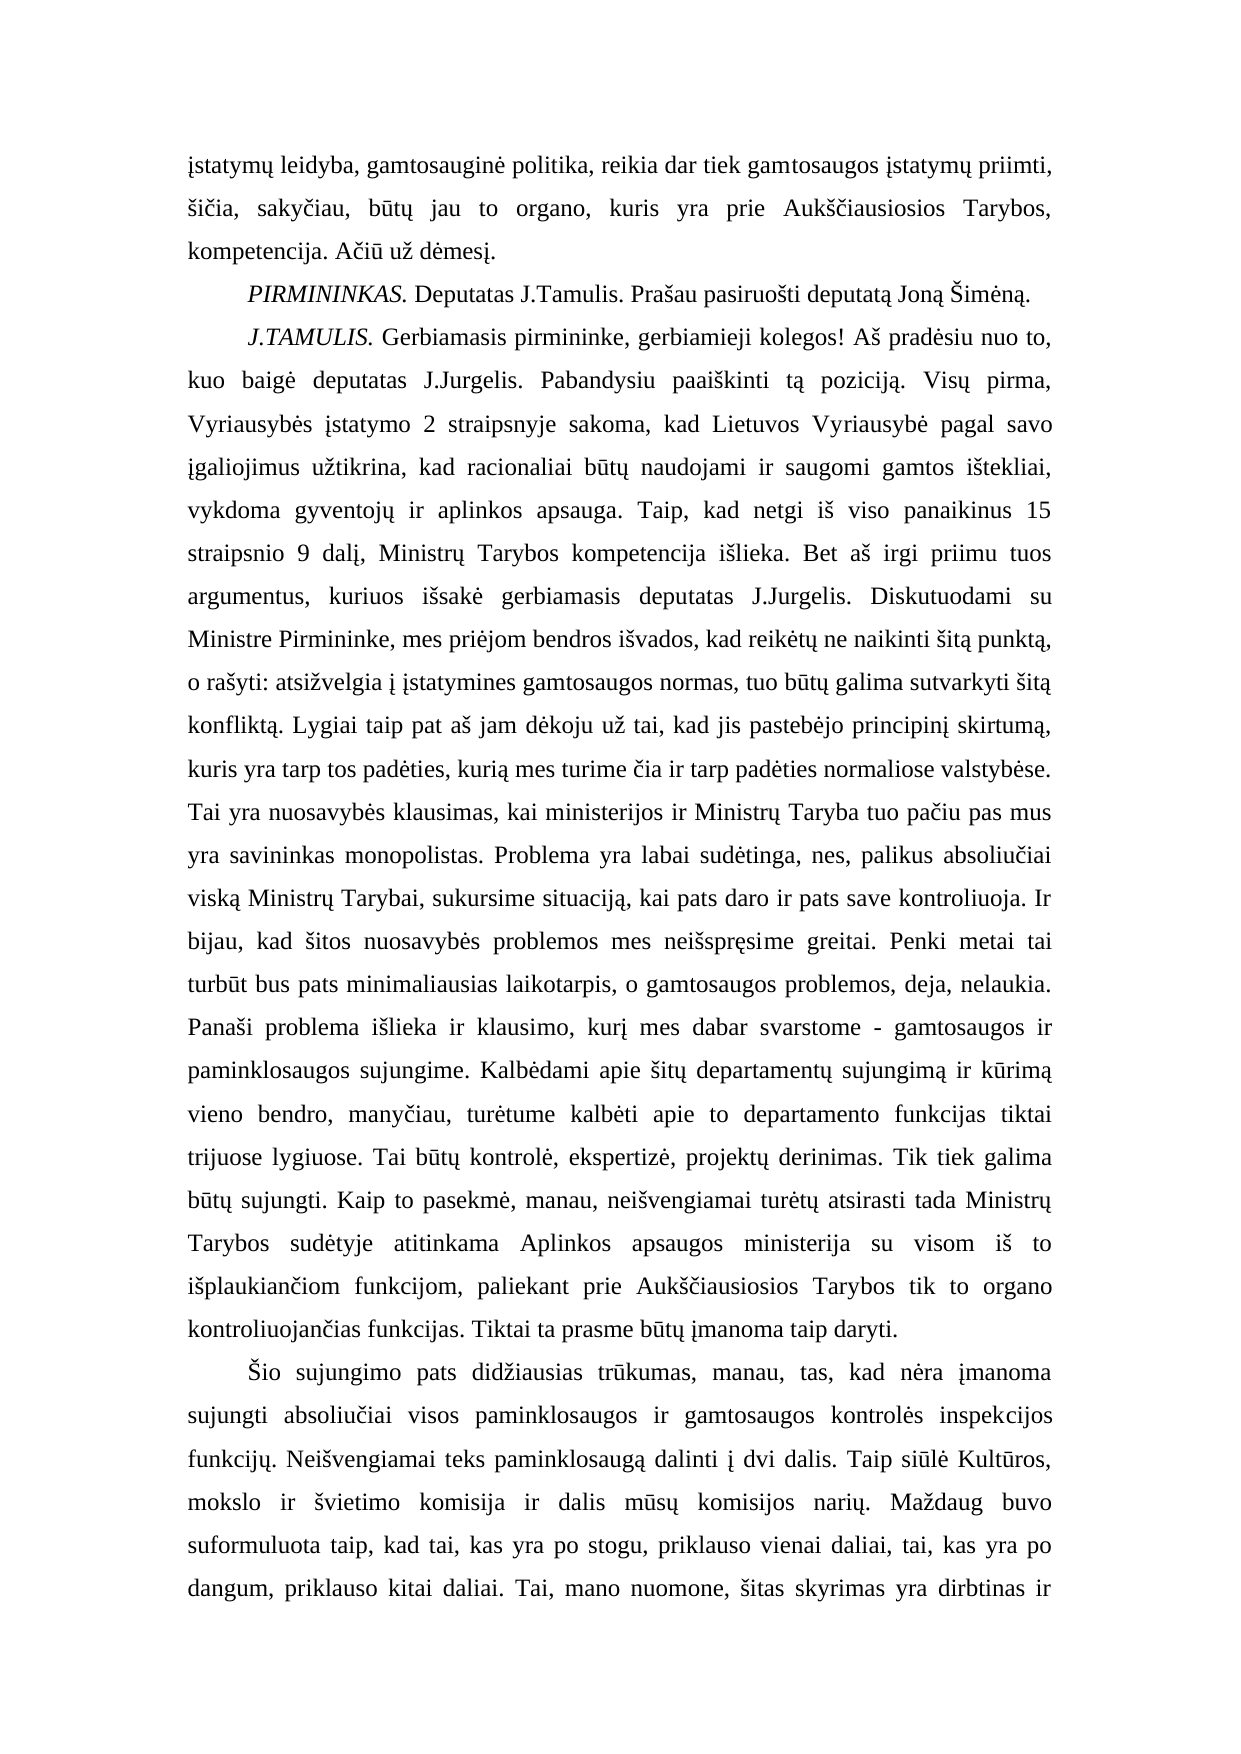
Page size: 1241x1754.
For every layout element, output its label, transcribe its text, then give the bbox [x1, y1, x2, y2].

text įstatymų leidyba, gamtosauginė politika, reikia dar tiek gam­tosaugos įstatymų priimti, šičia, sakyčiau, būtų jau to organo, kuris yra prie Aukščiausiosios Tarybos, kompetencija. Ačiū už dėmesį. [187, 150, 1053, 265]
text Šio sujungimo pats didžiausias trūkumas, manau, tas, kad nėra įmanoma sujungti absoliučiai visos paminklosaugos ir gamtosaugos kontrolės inspek­cijos funkcijų. Neišvengiamai teks paminklosaugą dalinti į dvi dalis. Taip siūlė Kultūros, mokslo ir švietimo komisija ir dalis mūsų komisijos narių. Maždaug buvo suformuluota taip, kad tai, kas yra po stogu, priklauso vienai daliai, tai, kas yra po dangum, priklauso kitai daliai. Tai, mano nuomone, šitas skyrimas yra dirbtinas ir [187, 1357, 1053, 1602]
text PIRMININKAS. Deputatas J.Tamulis. Prašau pasiruošti deputatą Joną Šimėną. [187, 279, 1053, 308]
text J.TAMULIS. Gerbiamasis pirmininke, gerbiamieji kolegos! Aš pradėsiu nuo to, kuo baigė deputatas J.Jurgelis. Pabandysiu paaiškinti tą poziciją. Visų pirma, Vyriausybės įstatymo 2 straipsnyje sakoma, kad Lietuvos Vy­riausybė pagal savo įgaliojimus užtikrina, kad racionaliai būtų naudojami ir saugomi gamtos ištekliai, vykdoma gyventojų ir aplinkos apsauga. Taip, kad netgi iš viso panaikinus 15 straipsnio 9 dalį, Ministrų Tarybos kompetencija išlieka. Bet aš irgi priimu tuos argumentus, kuriuos išsakė gerbiamasis depu­tatas J.Jurgelis. Diskutuodami su Ministre Pirmininke, mes priėjom bendros išvados, kad reikėtų ne naikinti šitą punktą, o rašyti: atsižvelgia į įstatymines gamtosaugos normas, tuo būtų galima sutvarkyti šitą konfliktą. Lygiai taip pat aš jam dėkoju už tai, kad jis pastebėjo principinį skirtumą, kuris yra tarp tos padėties, kurią mes turime čia ir tarp padėties normaliose valstybėse. Tai yra nuosavybės klausimas, kai ministerijos ir Ministrų Taryba tuo pačiu pas mus yra savininkas monopolistas. Problema yra labai sudėtinga, nes, palikus absoliučiai viską Ministrų Tarybai, sukursime situaciją, kai pats daro ir pats save kontroliuoja. Ir bijau, kad šitos nuosavybės problemos mes neišspręsi­me greitai. Penki metai tai turbūt bus pats minimaliausias laikotarpis, o gamtosaugos problemos, deja, nelaukia. Panaši problema išlieka ir klausi­mo, kurį mes dabar svarstome - gamtosaugos ir paminklosaugos sujungime. Kalbėdami apie šitų departamentų sujungimą ir kūrimą vieno bendro, ma­nyčiau, turėtume kalbėti apie to departamento funkcijas tiktai trijuose ly­giuose. Tai būtų kontrolė, ekspertizė, projektų derinimas. Tik tiek galima būtų sujungti. Kaip to pasekmė, manau, neišvengiamai turėtų atsirasti tada Ministrų Tarybos sudėtyje atitinkama Aplinkos apsaugos ministerija su visom iš to išplaukiančiom funkcijom, paliekant prie Aukščiausiosios Tary­bos tik to organo kontroliuojančias funkcijas. Tiktai ta prasme būtų įmano­ma taip daryti. [187, 322, 1053, 1343]
